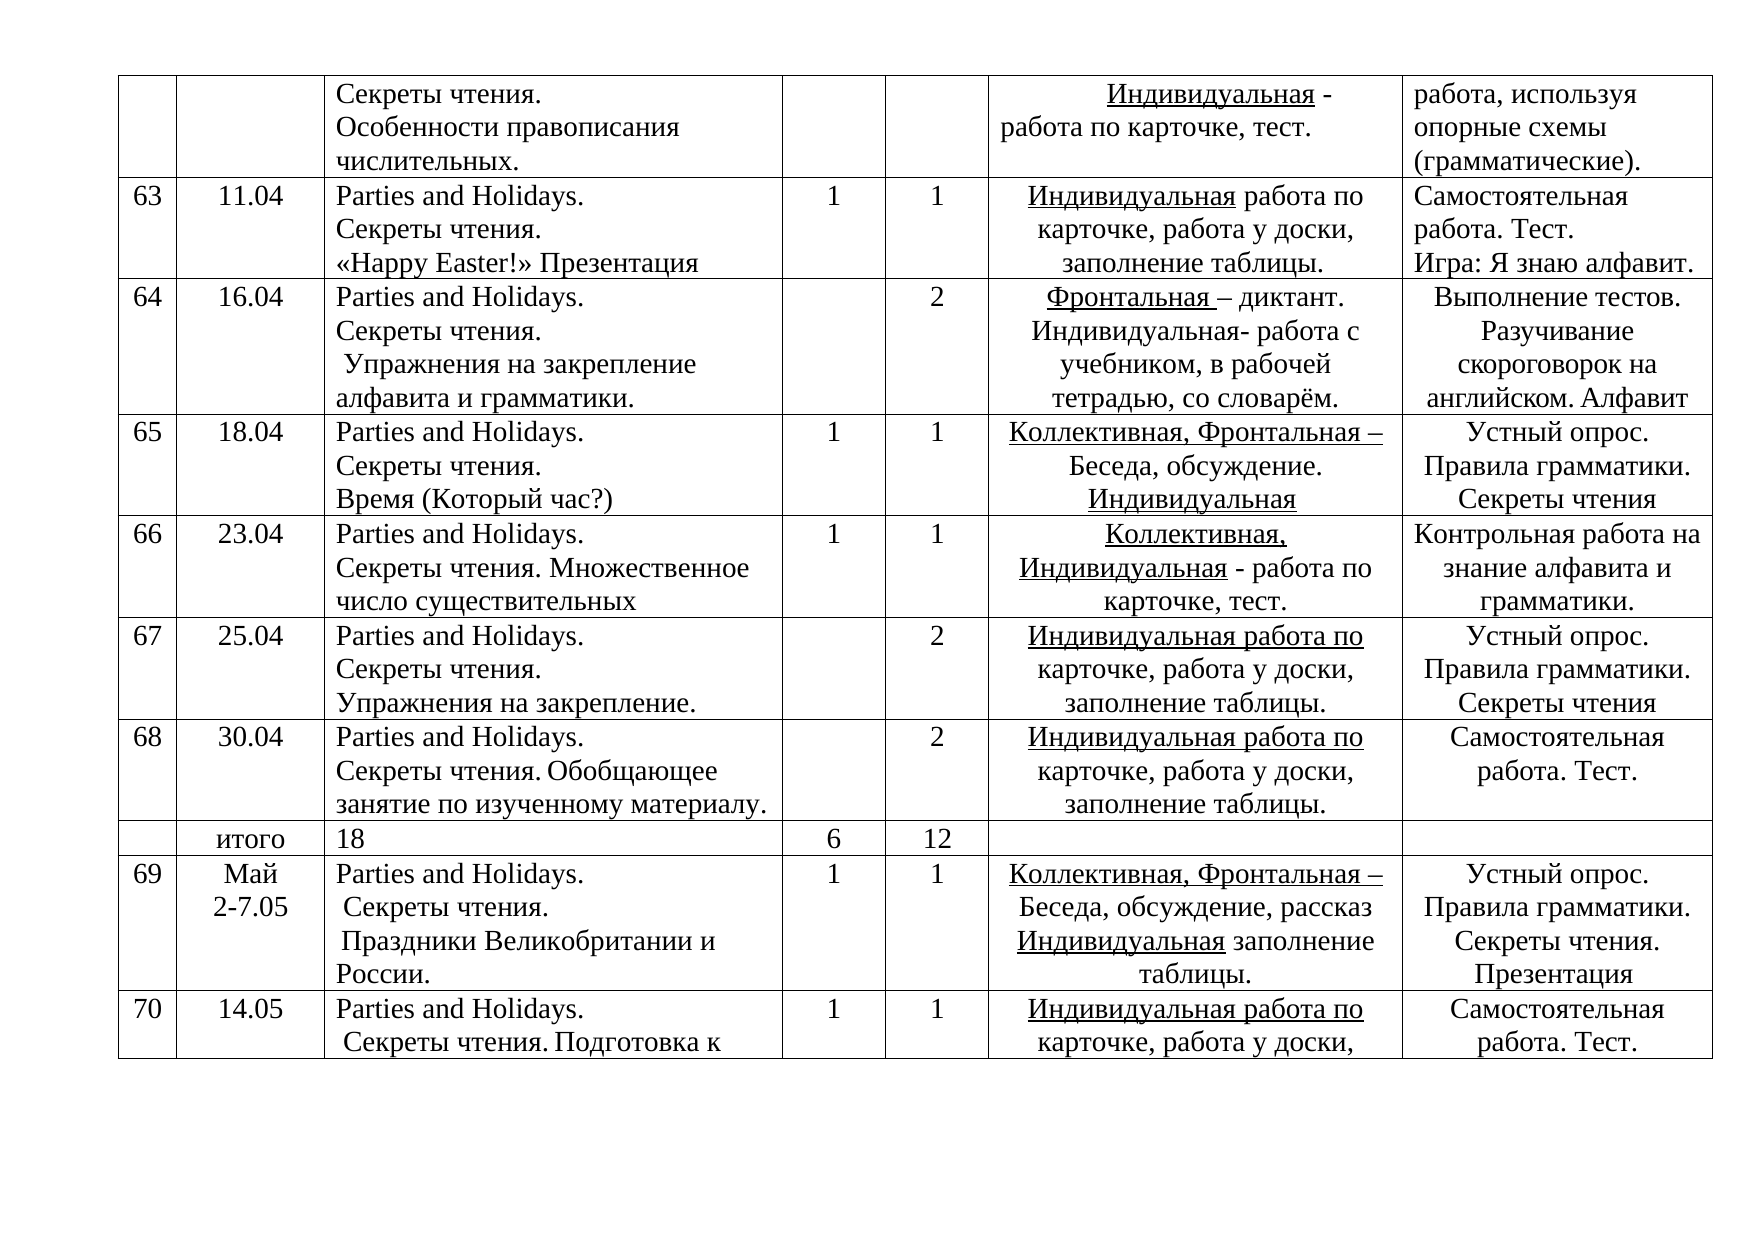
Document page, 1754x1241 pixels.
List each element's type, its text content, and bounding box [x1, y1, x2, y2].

table_cell 68 [119, 720, 176, 820]
table_cell Индивидуальная - работа по карточке, тест. [989, 76, 1402, 177]
table_cell 1 [886, 856, 988, 990]
table_cell Коллективная, Индивидуальная - работа по карточке, тест. [989, 516, 1402, 617]
table_cell Parties and Holidays. Секреты чтения. Время (Который час?) [325, 415, 782, 515]
table_cell [783, 279, 885, 413]
table_cell 25.04 [177, 618, 324, 718]
table_cell Индивидуальная работа по карточке, работа у доски, заполнение таблицы. [989, 618, 1402, 718]
table_cell Выполнение тестов. Разучивание скороговорок на английском. Алфавит [1403, 279, 1712, 413]
table_cell Контрольная работа на знание алфавита и грамматики. [1403, 516, 1712, 617]
table_cell 70 [119, 991, 176, 1058]
table_cell 1 [886, 516, 988, 617]
table_cell 1 [886, 415, 988, 515]
table_cell 11.04 [177, 178, 324, 278]
table_cell Parties and Holidays. Секреты чтения. Упражнения на закрепление. [325, 618, 782, 718]
table_cell [989, 821, 1402, 855]
table_cell 23.04 [177, 516, 324, 617]
table_cell 1 [783, 415, 885, 515]
table_cell Parties and Holidays. Секреты чтения. Множественное число существительных [325, 516, 782, 617]
table_cell 16.04 [177, 279, 324, 413]
table_cell [119, 76, 176, 177]
table_cell Parties and Holidays. Секреты чтения. Праздники Великобритании и России. [325, 856, 782, 990]
table_cell Самостоятельная работа. Тест. [1403, 720, 1712, 820]
table_cell 2 [886, 279, 988, 413]
table_cell 67 [119, 618, 176, 718]
table_cell Устный опрос. Правила грамматики. Секреты чтения [1403, 618, 1712, 718]
table_cell Parties and Holidays. Секреты чтения. Обобщающее занятие по изученному материалу. [325, 720, 782, 820]
table_cell [177, 76, 324, 177]
table_cell Самостоятельная работа. Тест. Игра: Я знаю алфавит. [1403, 178, 1712, 278]
table_cell 1 [783, 516, 885, 617]
table_cell [886, 76, 988, 177]
table_cell 64 [119, 279, 176, 413]
table_cell 6 [783, 821, 885, 855]
table_cell Самостоятельная работа. Тест. [1403, 991, 1712, 1058]
table_cell Устный опрос. Правила грамматики. Секреты чтения [1403, 415, 1712, 515]
table_cell [1403, 821, 1712, 855]
table_cell Индивидуальная работа по карточке, работа у доски, заполнение таблицы. [989, 178, 1402, 278]
table_cell [783, 720, 885, 820]
table_cell 69 [119, 856, 176, 990]
table_cell 63 [119, 178, 176, 278]
table_cell 1 [886, 178, 988, 278]
table_cell 1 [783, 991, 885, 1058]
table_cell 18 [325, 821, 782, 855]
table_cell [783, 76, 885, 177]
table_cell Parties and Holidays. Секреты чтения. Подготовка к [325, 991, 782, 1058]
table_cell 2 [886, 618, 988, 718]
table_cell [783, 618, 885, 718]
table_cell Коллективная, Фронтальная – Беседа, обсуждение. Индивидуальная [989, 415, 1402, 515]
table_cell Фронтальная – диктант. Индивидуальная- работа с учебником, в рабочей тетрадью, со словарём. [989, 279, 1402, 413]
table_cell Parties and Holidays. Секреты чтения. Упражнения на закрепление алфавита и грамматики. [325, 279, 782, 413]
table_cell 1 [783, 178, 885, 278]
table_cell 12 [886, 821, 988, 855]
table_cell Коллективная, Фронтальная – Беседа, обсуждение, рассказ Индивидуальная заполнение таблицы. [989, 856, 1402, 990]
table_cell Индивидуальная работа по карточке, работа у доски, заполнение таблицы. [989, 720, 1402, 820]
table_cell Секреты чтения. Особенности правописания числительных. [325, 76, 782, 177]
table_cell Индивидуальная работа по карточке, работа у доски, [989, 991, 1402, 1058]
table_cell 18.04 [177, 415, 324, 515]
table_cell итого [177, 821, 324, 855]
table_cell Май 2-7.05 [177, 856, 324, 990]
table_cell 1 [783, 856, 885, 990]
table_cell 66 [119, 516, 176, 617]
table_cell Parties and Holidays. Секреты чтения. «Happy Easter!» Презентация [325, 178, 782, 278]
table_cell [119, 821, 176, 855]
table_cell 14.05 [177, 991, 324, 1058]
table_cell 2 [886, 720, 988, 820]
table_cell 1 [886, 991, 988, 1058]
table_cell 30.04 [177, 720, 324, 820]
table_cell Устный опрос. Правила грамматики. Секреты чтения. Презентация [1403, 856, 1712, 990]
table_cell 65 [119, 415, 176, 515]
table_cell работа, используя опорные схемы (грамматические). [1403, 76, 1712, 177]
